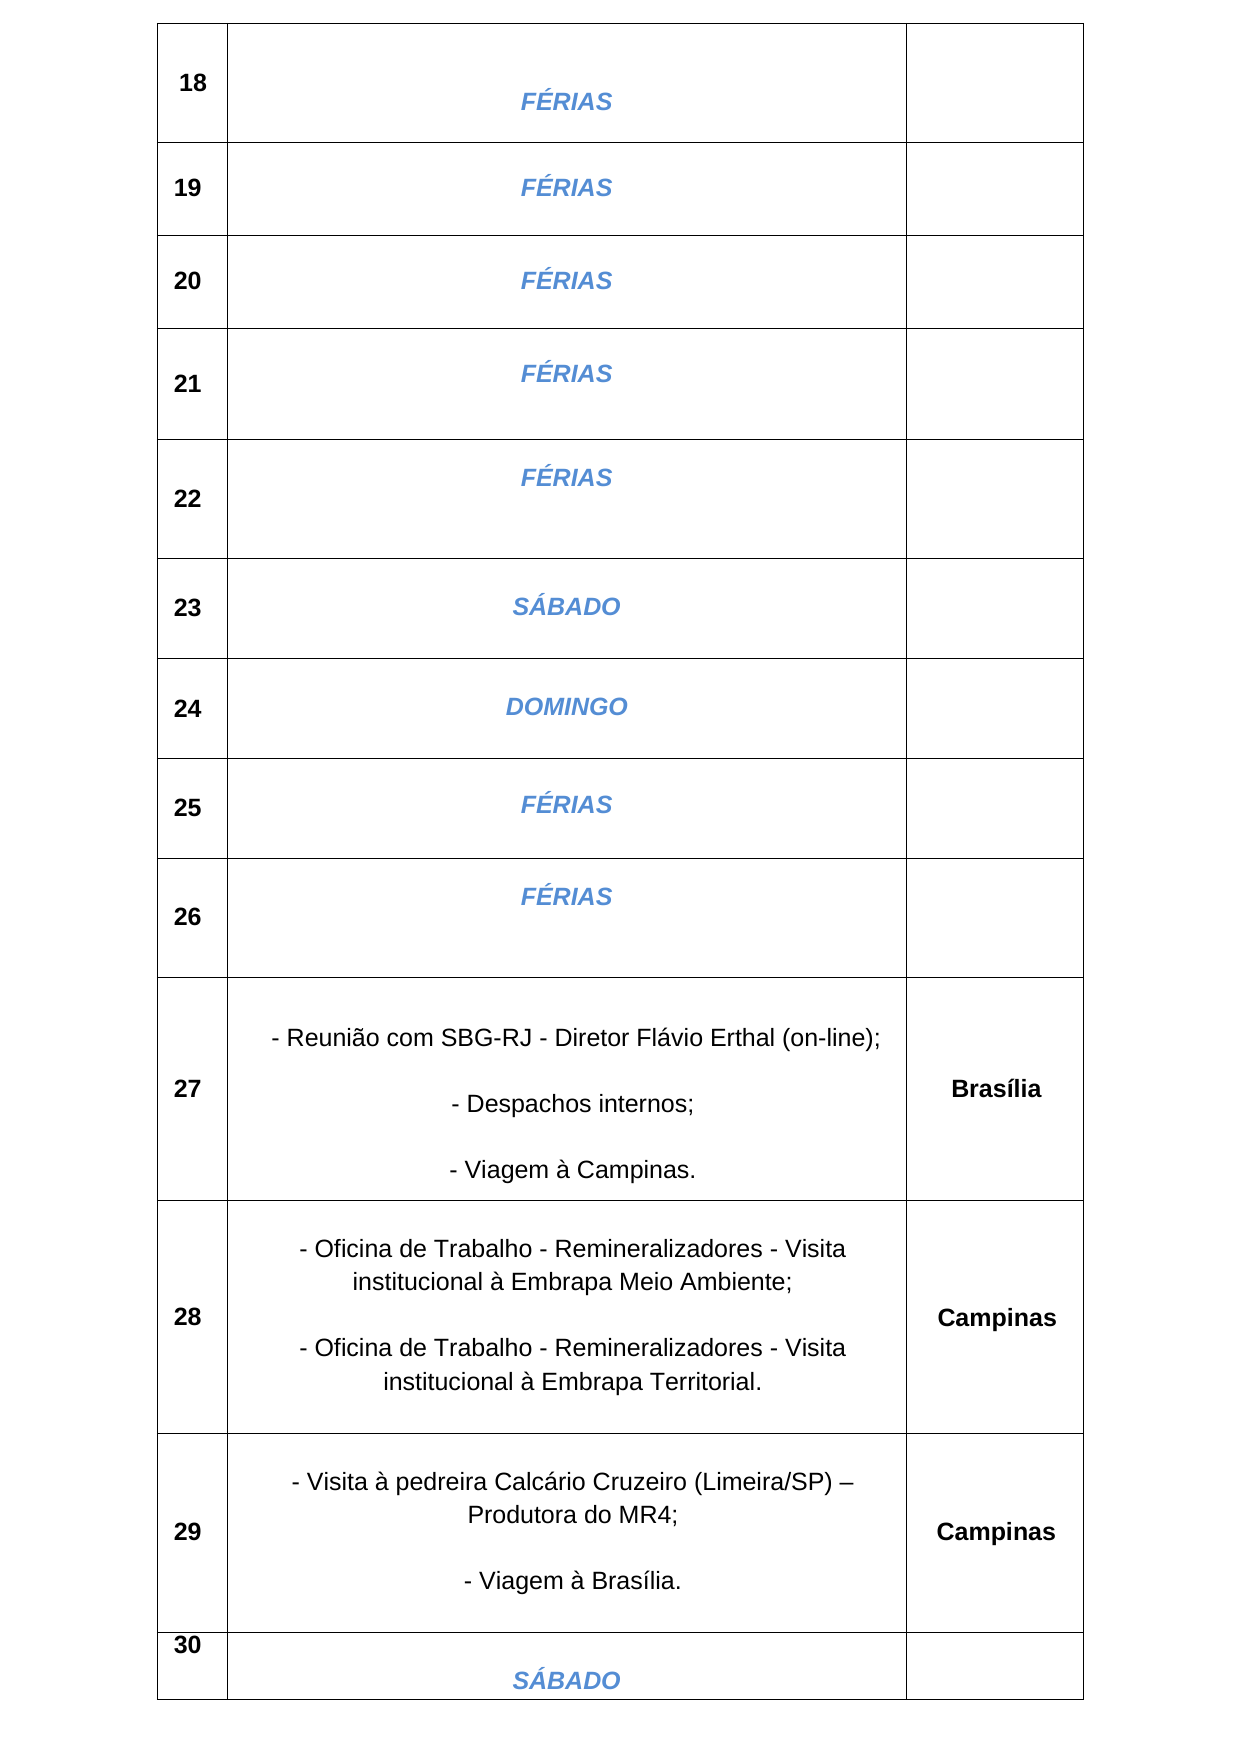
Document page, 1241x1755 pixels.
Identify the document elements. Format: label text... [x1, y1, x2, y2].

table_cell - Visita à pedreira Calcário Cruzeiro (Limeira/SP) – Produtora do MR4; - Viagem à Brasília. [228, 1434, 906, 1632]
table_cell [907, 659, 1083, 758]
table_cell FÉRIAS [228, 236, 906, 327]
table_header [907, 24, 1083, 142]
table_cell - Reunião com SBG-RJ - Diretor Flávio Erthal (on-line); - Despachos internos; - Viagem à Campinas. [228, 978, 906, 1200]
table_cell DOMINGO [228, 659, 906, 758]
table_cell 28 [158, 1201, 227, 1432]
table_cell SÁBADO [228, 1633, 906, 1699]
table_cell FÉRIAS [228, 759, 906, 858]
table_cell [907, 236, 1083, 327]
table_cell Campinas [907, 1434, 1083, 1632]
table_cell [907, 329, 1083, 439]
table_cell [907, 859, 1083, 977]
table_cell [907, 759, 1083, 858]
table_cell 21 [158, 329, 227, 439]
table_cell 26 [158, 859, 227, 977]
table_cell FÉRIAS [228, 329, 906, 439]
table_cell 22 [158, 440, 227, 558]
table_cell FÉRIAS [228, 440, 906, 558]
table_cell 23 [158, 559, 227, 658]
table_cell 27 [158, 978, 227, 1200]
table_cell - Oficina de Trabalho - Remineralizadores - Visita institucional à Embrapa Meio Ambiente; - Oficina de Trabalho - Remineralizadores - Visita institucional à Embrapa Territorial. [228, 1201, 906, 1432]
table_cell 20 [158, 236, 227, 327]
table_cell FÉRIAS [228, 143, 906, 234]
table_header 18 [158, 24, 227, 142]
table_cell 30 [158, 1633, 227, 1699]
table_cell Campinas [907, 1201, 1083, 1432]
table_cell [907, 143, 1083, 234]
table_cell 25 [158, 759, 227, 858]
table_cell 24 [158, 659, 227, 758]
table_header FÉRIAS [228, 24, 906, 142]
table_cell 19 [158, 143, 227, 234]
table_cell [907, 559, 1083, 658]
table_cell 29 [158, 1434, 227, 1632]
table_cell [907, 1633, 1083, 1699]
table_cell SÁBADO [228, 559, 906, 658]
table_cell Brasília [907, 978, 1083, 1200]
table_cell [907, 440, 1083, 558]
table_cell FÉRIAS [228, 859, 906, 977]
